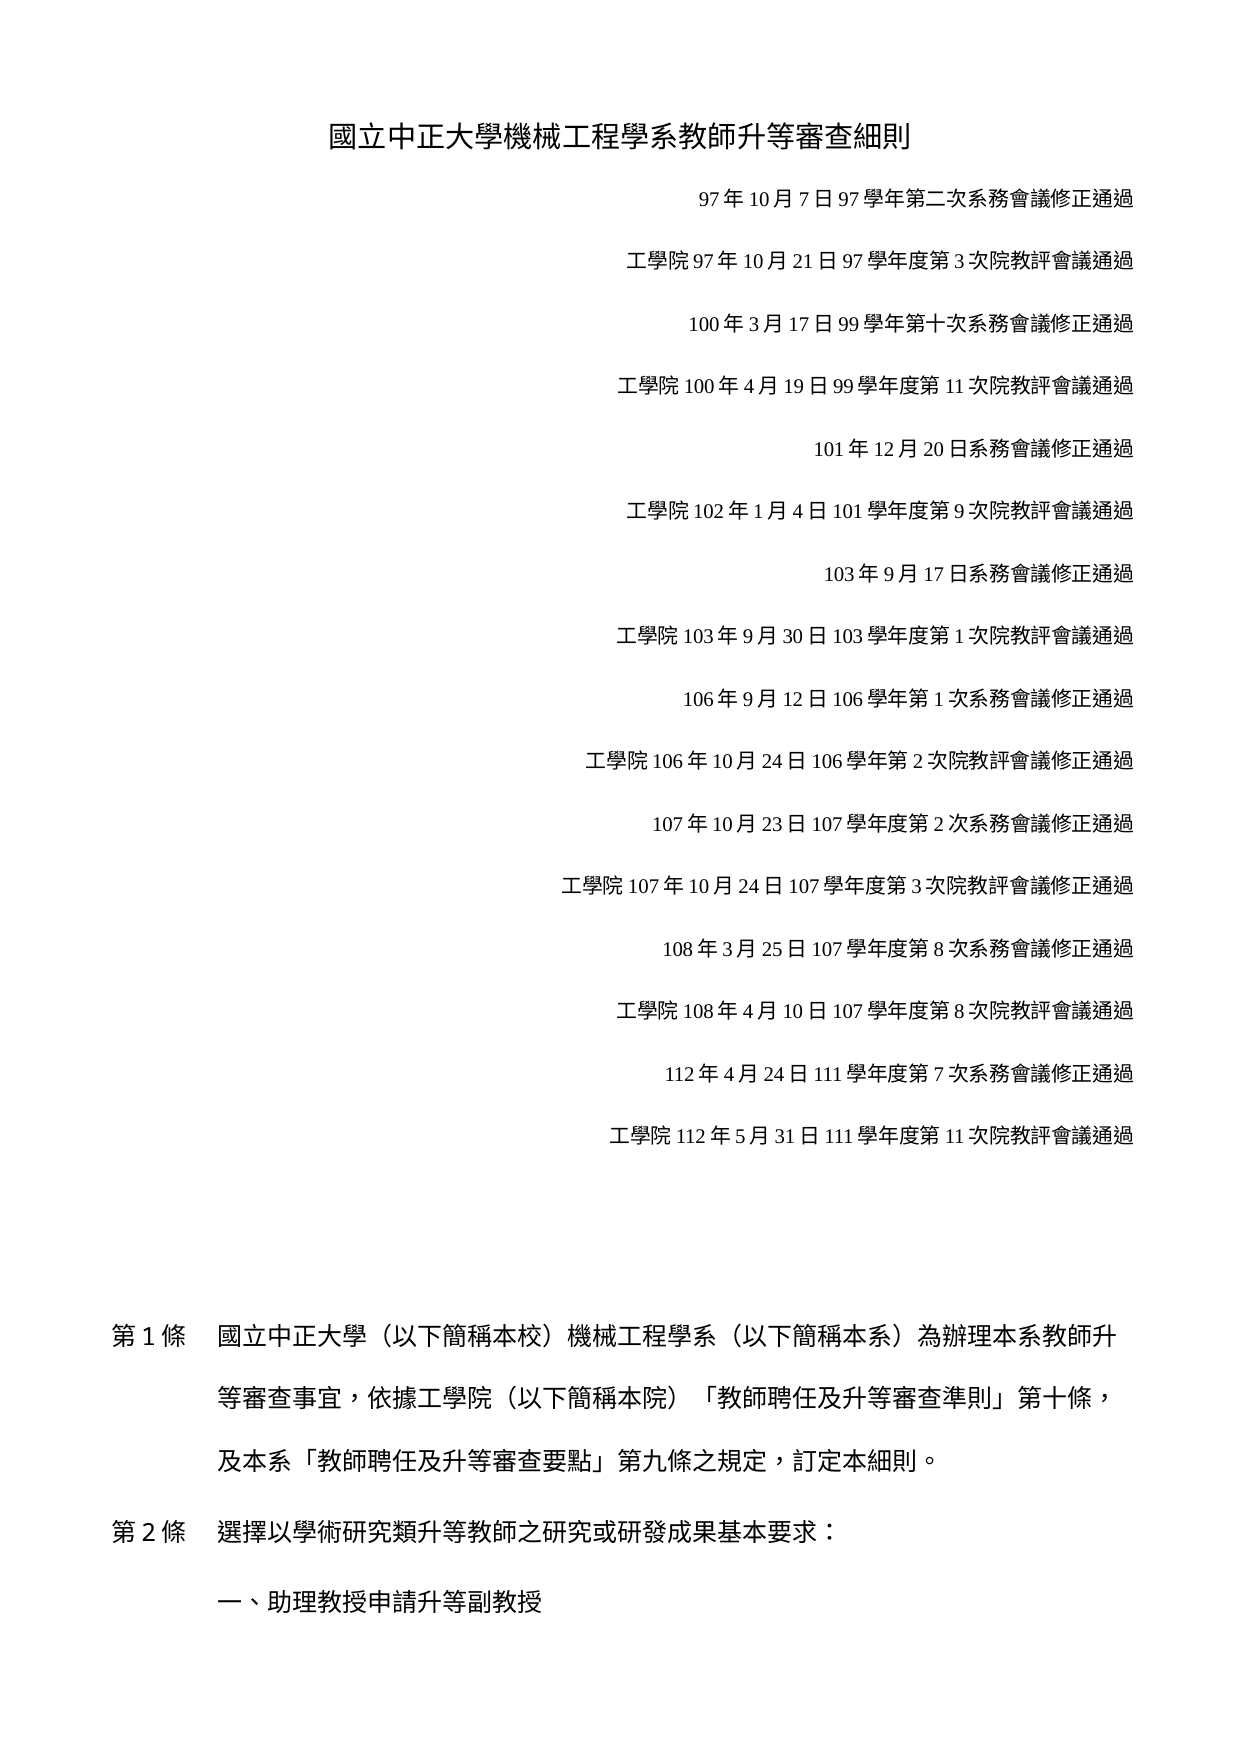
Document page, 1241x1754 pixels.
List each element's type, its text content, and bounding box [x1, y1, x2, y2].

text 工學院97年10月21日97學年度第3次院教評會議通過 [106, 218, 1134, 280]
text 106年9月12日106學年第1次系務會議修正通過 [106, 655, 1134, 718]
text 工學院100年4月19日99學年度第11次院教評會議通過 [106, 343, 1134, 405]
text 107年10月23日107學年度第2次系務會議修正通過 [106, 780, 1134, 843]
text 工學院103年9月30日103學年度第1次院教評會議通過 [106, 593, 1134, 655]
table_cell 第1條 [108, 1289, 214, 1484]
text 工學院112年5月31日111學年度第11次院教評會議通過 [106, 1093, 1134, 1155]
table_cell 選擇以學術研究類升等教師之研究或研發成果基本要求： 一、助理教授申請升等副教授 [214, 1484, 1142, 1626]
text 100年3月17日99學年第十次系務會議修正通過 [106, 280, 1134, 343]
text 103年9月17日系務會議修正通過 [106, 530, 1134, 593]
text 國立中正大學機械工程學系教師升等審查細則 [106, 93, 1134, 155]
text 工學院107年10月24日107學年度第3次院教評會議修正通過 [106, 843, 1134, 905]
text 工學院108年4月10日107學年度第8次院教評會議通過 [106, 968, 1134, 1030]
text 工學院106年10月24日106學年第2次院教評會議修正通過 [106, 718, 1134, 780]
table_cell 第2條 [108, 1484, 214, 1626]
table_header [108, 1218, 214, 1288]
text 108年3月25日107學年度第8次系務會議修正通過 [106, 905, 1134, 968]
text 112年4月24日111學年度第7次系務會議修正通過 [106, 1030, 1134, 1093]
text 101年12月20日系務會議修正通過 [106, 405, 1134, 468]
table_header [214, 1218, 1142, 1288]
table_cell 國立中正大學（以下簡稱本校）機械工程學系（以下簡稱本系）為辦理本系教師升等審查事宜，依據工學院（以下簡稱本院）「教師聘任及升等審查準則」第十條，及本系「教師聘任及升等審查要點」第九條之規定，訂定本細則。 [214, 1289, 1142, 1484]
text 97年10月7日97學年第二次系務會議修正通過 [106, 155, 1134, 218]
text 工學院102年1月4日101學年度第9次院教評會議通過 [106, 468, 1134, 530]
